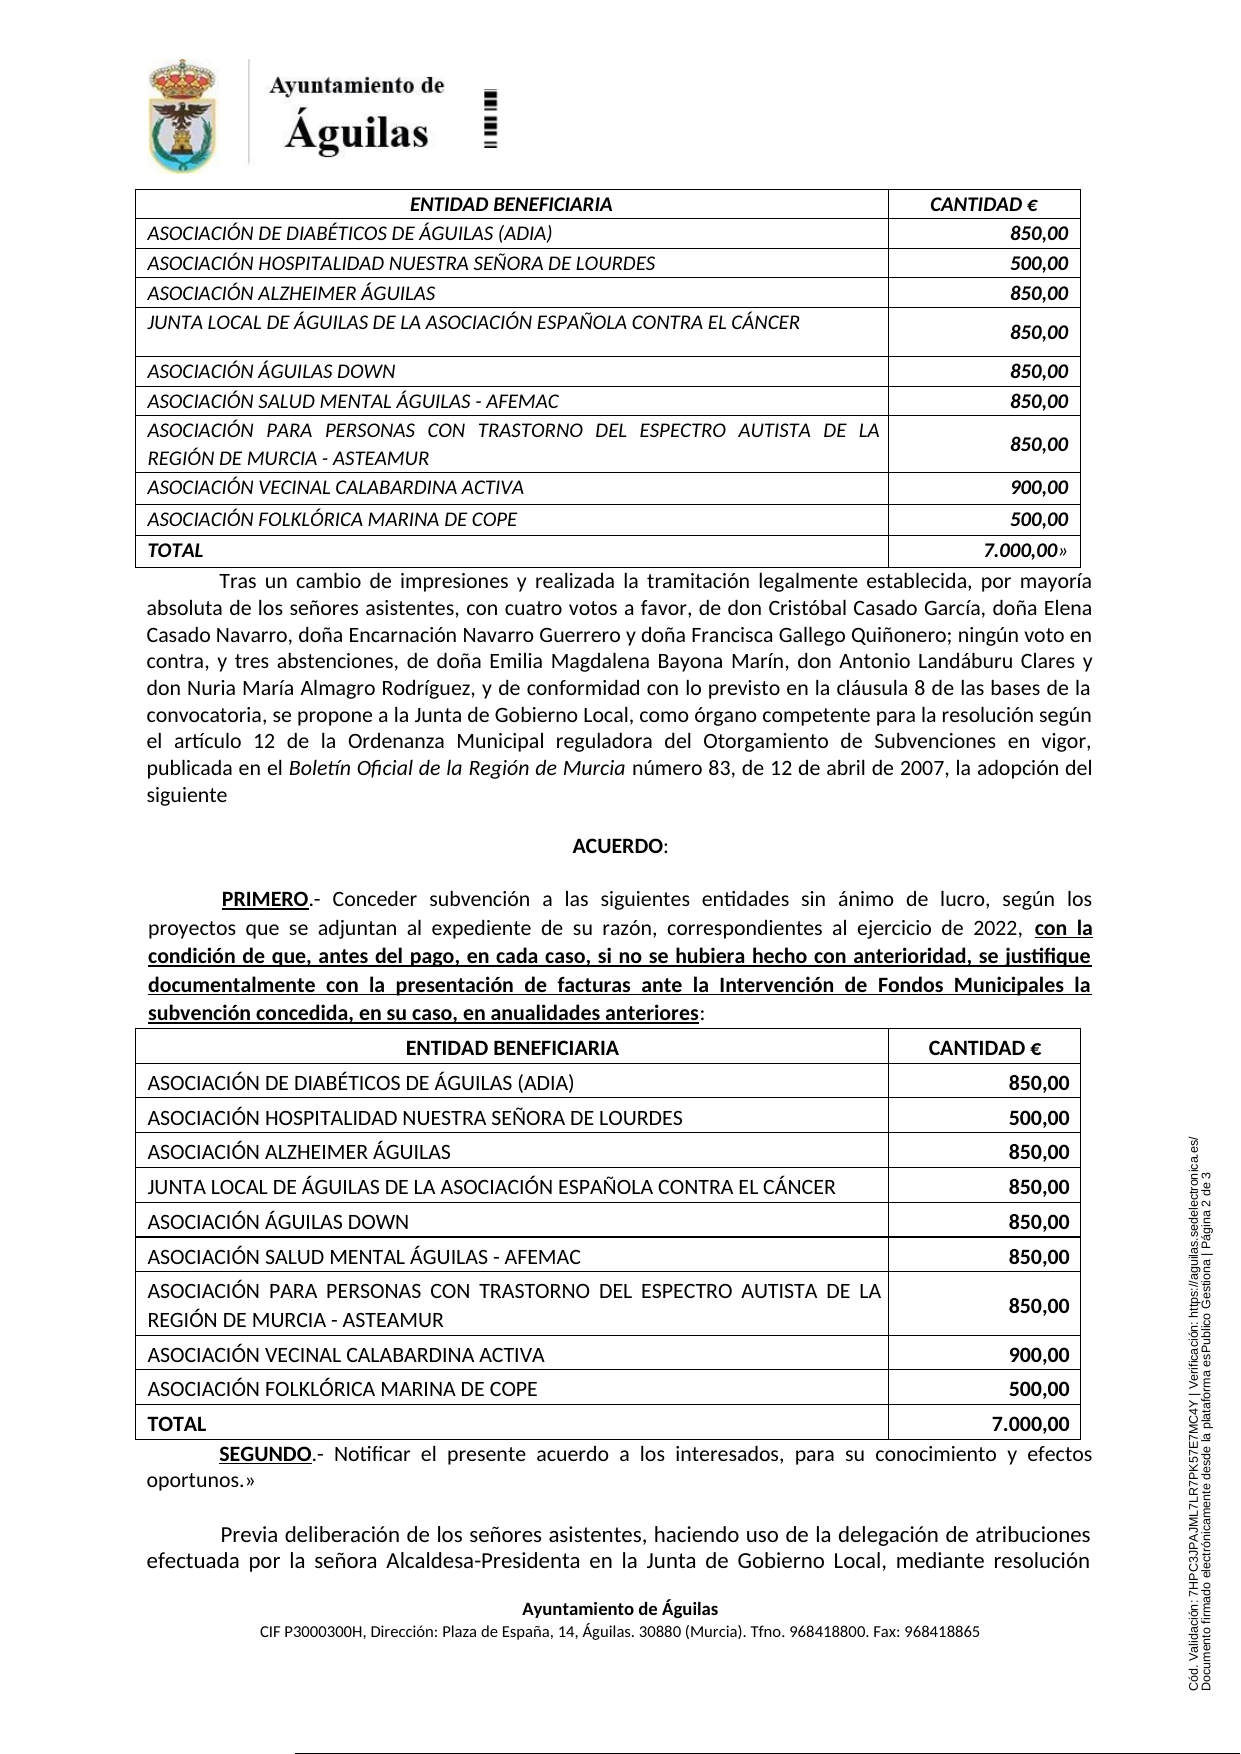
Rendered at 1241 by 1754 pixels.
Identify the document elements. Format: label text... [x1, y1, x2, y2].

table_header ENTIDAD BENEFICIARIA [136, 190, 888, 218]
table_cell 500,00 [889, 249, 1080, 277]
table_cell ASOCIACIÓN HOSPITALIDAD NUESTRA SEÑORA DE LOURDES [136, 249, 888, 277]
table_cell TOTAL [136, 536, 888, 567]
table_cell 900,00 [889, 1336, 1080, 1369]
table_cell 850,00 [889, 1272, 1080, 1334]
table_header CANTIDAD € [889, 1029, 1080, 1062]
table_cell 850,00 [889, 1168, 1080, 1202]
table_cell ASOCIACIÓN ALZHEIMER ÁGUILAS [136, 278, 888, 307]
table_cell 850,00 [889, 1238, 1080, 1271]
table_cell ASOCIACIÓN ALZHEIMER ÁGUILAS [136, 1133, 888, 1167]
table_cell TOTAL [136, 1405, 888, 1439]
table_cell 7.000,00 [889, 1405, 1080, 1439]
table_cell 850,00 [889, 308, 1080, 356]
table_cell ASOCIACIÓN DE DIABÉTICOS DE ÁGUILAS (ADIA) [136, 219, 888, 248]
table_cell ASOCIACIÓN VECINAL CALABARDINA ACTIVA [136, 1336, 888, 1369]
table_cell ASOCIACIÓN ÁGUILAS DOWN [136, 357, 888, 386]
table_cell 850,00 [889, 1133, 1080, 1167]
table_cell 900,00 [889, 473, 1080, 503]
table_cell 850,00 [889, 278, 1080, 307]
table_cell JUNTA LOCAL DE ÁGUILAS DE LA ASOCIACIÓN ESPAÑOLA CONTRA EL CÁNCER [136, 1168, 888, 1202]
text ACUERDO: [148, 833, 1093, 859]
table_cell ASOCIACIÓN FOLKLÓRICA MARINA DE COPE [136, 505, 888, 535]
table_cell ASOCIACIÓN FOLKLÓRICA MARINA DE COPE [136, 1370, 888, 1404]
table_cell ASOCIACIÓN VECINAL CALABARDINA ACTIVA [136, 473, 888, 503]
table_cell 7.000,00» [889, 536, 1080, 567]
table_cell ASOCIACIÓN HOSPITALIDAD NUESTRA SEÑORA DE LOURDES [136, 1098, 888, 1132]
table_cell ASOCIACIÓN SALUD MENTAL ÁGUILAS - AFEMAC [136, 1238, 888, 1271]
text PRIMERO.- Conceder subvención a las siguientes entidades sin ánimo de lucro, según los proyectos que se adjuntan al expediente de su razón, correspondientes al ejercicio de 2022, con la condición de que, antes del pago, en cada caso, si no se hubiera hecho con anterioridad, se justifique documentalmente con la presentación de facturas ante la Intervención de Fondos Municipales la subvención concedida, en su caso, en anualidades anteriores: [148, 886, 1093, 1026]
table_cell ASOCIACIÓN ÁGUILAS DOWN [136, 1203, 888, 1236]
table_cell 850,00 [889, 1064, 1080, 1097]
table_header ENTIDAD BENEFICIARIA [136, 1029, 888, 1062]
table_cell 850,00 [889, 416, 1080, 472]
table_cell ASOCIACIÓN SALUD MENTAL ÁGUILAS - AFEMAC [136, 387, 888, 415]
table_cell ASOCIACIÓN DE DIABÉTICOS DE ÁGUILAS (ADIA) [136, 1064, 888, 1097]
table_cell ASOCIACIÓN PARA PERSONAS CON TRASTORNO DEL ESPECTRO AUTISTA DE LA REGIÓN DE MURCIA - ASTEAMUR [136, 1272, 888, 1334]
table_cell 500,00 [889, 1098, 1080, 1132]
table_cell JUNTA LOCAL DE ÁGUILAS DE LA ASOCIACIÓN ESPAÑOLA CONTRA EL CÁNCER [136, 308, 888, 356]
text Previa deliberación de los señores asistentes, haciendo uso de la delegación de atribuciones efectuada por la señora Alcaldesa-Presidenta en la Junta de Gobierno Local, mediante resolución [146, 1521, 1092, 1574]
table_cell 850,00 [889, 1203, 1080, 1236]
table_cell 850,00 [889, 219, 1080, 248]
table_cell 500,00 [889, 505, 1080, 535]
table_cell 850,00 [889, 357, 1080, 386]
table_cell 850,00 [889, 387, 1080, 415]
table_cell ASOCIACIÓN PARA PERSONAS CON TRASTORNO DEL ESPECTRO AUTISTA DE LA REGIÓN DE MURCIA - ASTEAMUR [136, 416, 888, 472]
text SEGUNDO.- Notificar el presente acuerdo a los interesados, para su conocimiento y efectos oportunos.» [146, 1440, 1093, 1493]
table_cell 500,00 [889, 1370, 1080, 1404]
table_header CANTIDAD € [889, 190, 1080, 218]
text Tras un cambio de impresiones y realizada la tramitación legalmente establecida, por mayoría absoluta de los señores asistentes, con cuatro votos a favor, de don Cristóbal Casado García, doña Elena Casado Navarro, doña Encarnación Navarro Guerrero y doña Francisca Gallego Quiñonero; ningún voto en contra, y tres abstenciones, de doña Emilia Magdalena Bayona Marín, don Antonio Landáburu Clares y don Nuria María Almagro Rodríguez, y de conformidad con lo previsto en la cláusula 8 de las bases de la convocatoria, se propone a la Junta de Gobierno Local, como órgano competente para la resolución según el artículo 12 de la Ordenanza Municipal reguladora del Otorgamiento de Subvenciones en vigor, publicada en el Boletín Oficial de la Región de Murcia número 83, de 12 de abril de 2007, la adopción del siguiente [146, 568, 1093, 808]
